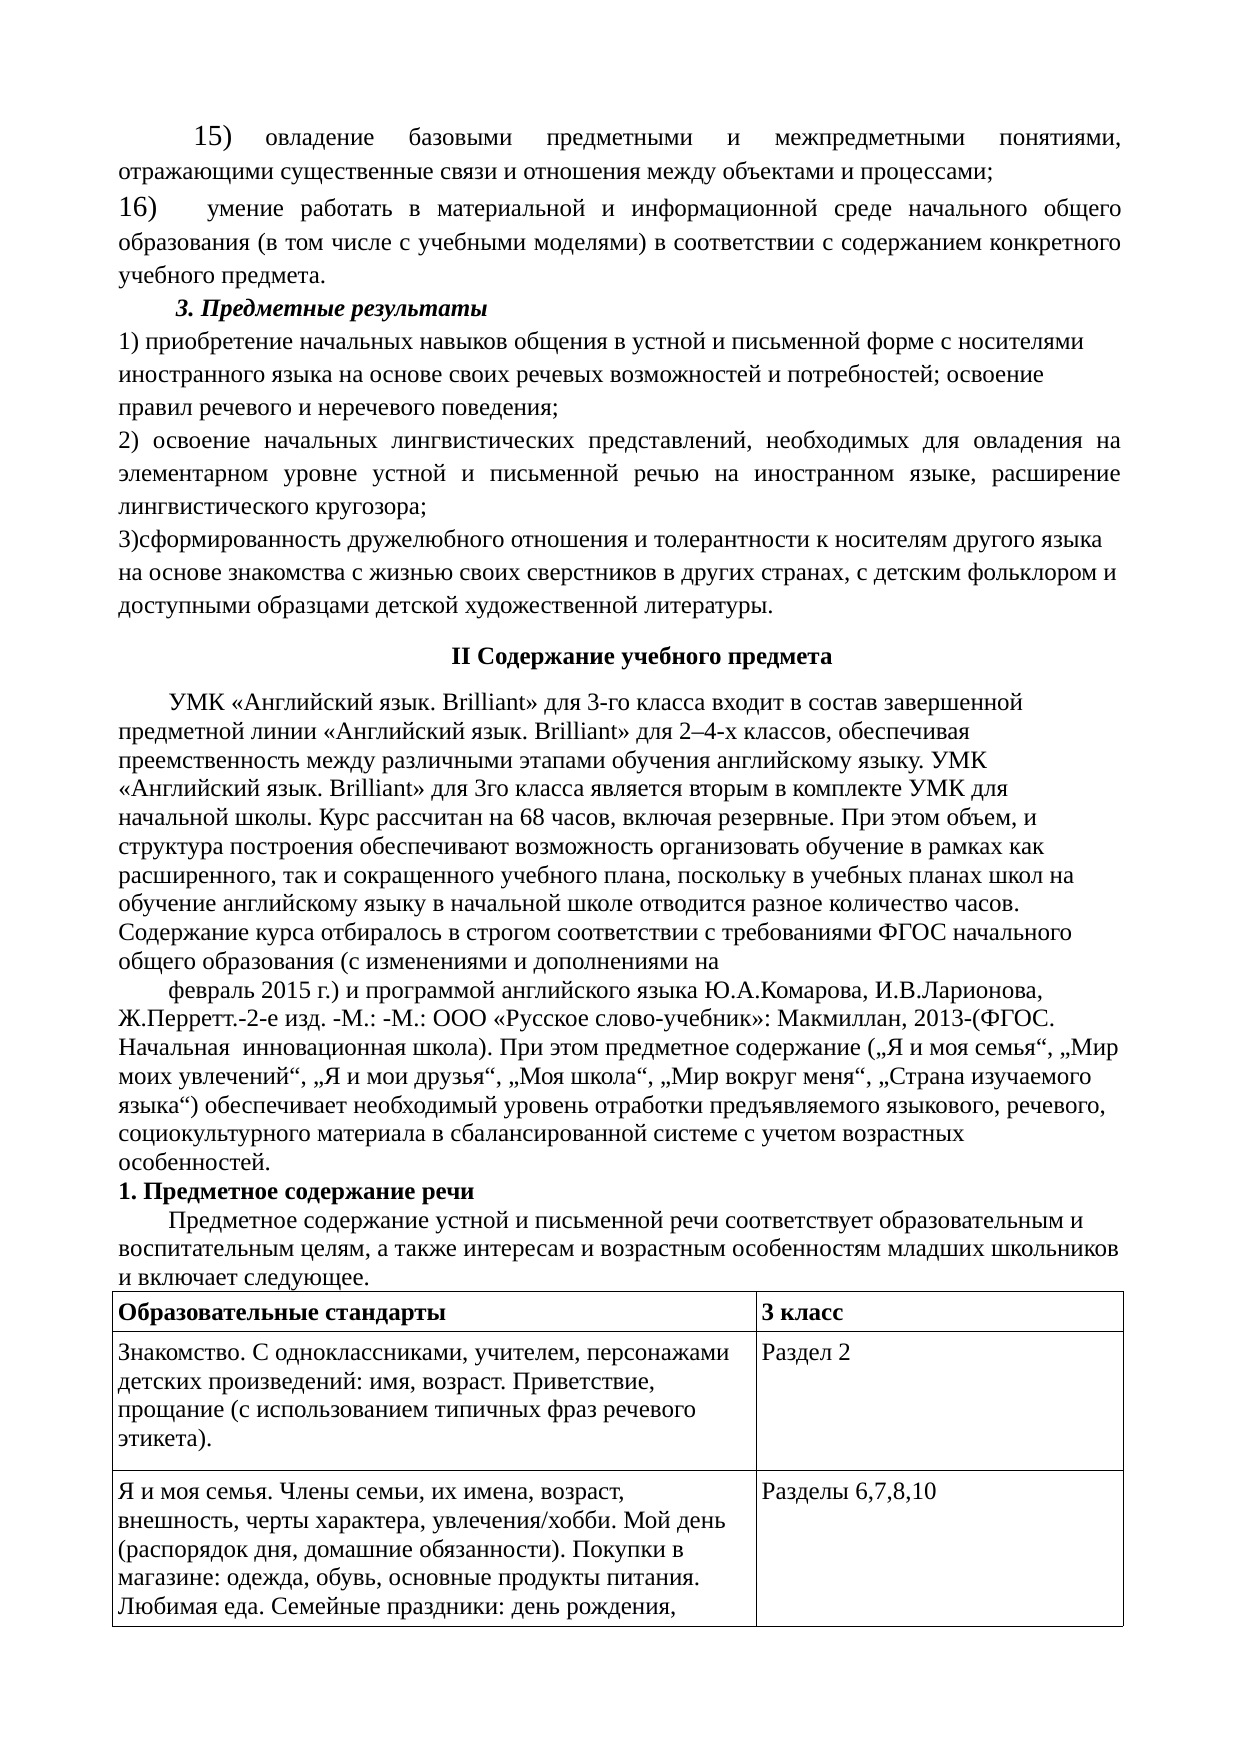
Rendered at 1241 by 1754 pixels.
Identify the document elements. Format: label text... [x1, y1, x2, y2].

table_cell Я и моя семья. Члены семьи, их имена, возраст, внешность, черты характера, увлечения/хобби. Мой день (распорядок дня, домашние обязанности). Покупки в магазине: одежда, обувь, основные продукты питания. Любимая еда. Семейные праздники: день рождения, [113, 1471, 756, 1626]
table_header 3 класс [757, 1292, 1123, 1331]
list овладение базовыми предметными и межпредметными понятиями, отражающими существенные связи и отношения между объектами и процессами; [118, 118, 1122, 185]
text 1. Предметное содержание речи [118, 1176, 1122, 1205]
text Предметное содержание устной и письменной речи соответствует образовательным и воспитательным целям, а также интересам и возрастным особенностям младших школьников и включает следующее. [118, 1205, 1122, 1291]
text II Содержание учебного предмета [118, 641, 1122, 669]
table_cell Знакомство. С одноклассниками, учителем, персонажами детских произведений: имя, возраст. Приветствие, прощание (с использованием типичных фраз речевого этикета). [113, 1332, 756, 1470]
list умение работать в материальной и информационной среде начального общего образования (в том числе с учебными моделями) в соответствии с содержанием конкретного учебного предмета. [118, 189, 1122, 288]
table_cell Разделы 6,7,8,10 [757, 1471, 1123, 1626]
text 3)сформированность дружелюбного отношения и толерантности к носителям другого языка на основе знакомства с жизнью своих сверстников в других странах, с детским фольклором и доступными образцами детской художественной литературы. [118, 524, 1122, 619]
text 3. Предметные результаты [118, 293, 1122, 322]
text февраль 2015 г.) и программой английского языка Ю.А.Комарова, И.В.Ларионова, Ж.Перретт.-2-е изд. -М.: -М.: ООО «Русское слово-учебник»: Макмиллан, 2013-(ФГОС. Начальная инновационная школа). При этом предметное содержание („Я и моя семья“, „Мир моих увлечений“, „Я и мои друзья“, „Моя школа“, „Мир вокруг меня“, „Страна изучаемого языка“) обеспечивает необходимый уровень отработки предъявляемого языкового, речевого, социокультурного материала в сбалансированной системе с учетом возрастных особенностей. [118, 975, 1122, 1176]
text 1) приобретение начальных навыков общения в устной и письменной форме с носителями иностранного языка на основе своих речевых возможностей и потребностей; освоение правил речевого и неречевого поведения; [118, 326, 1122, 421]
list 2) освоение начальных лингвистических представлений, необходимых для овладения на элементарном уровне устной и письменной речью на иностранном языке, расширение лингвистического кругозора; [118, 425, 1122, 520]
text УМК «Английский язык. Brilliant» для 3-го класса входит в состав завершенной предметной линии «Английский язык. Brilliant» для 2–4-х классов, обеспечивая преемственность между различными этапами обучения английскому языку. УМК «Английский язык. Brilliant» для 3го класса является вторым в комплекте УМК для начальной школы. Курс рассчитан на 68 часов, включая резервные. При этом объем, и структура построения обеспечивают возможность организовать обучение в рамках как расширенного, так и сокращенного учебного плана, поскольку в учебных планах школ на обучение английскому языку в начальной школе отводится разное количество часов. Содержание курса отбиралось в строгом соответствии с требованиями ФГОС начального общего образования (с изменениями и дополнениями на [118, 687, 1122, 975]
table_cell Раздел 2 [757, 1332, 1123, 1470]
table_header Образовательные стандарты [113, 1292, 756, 1331]
